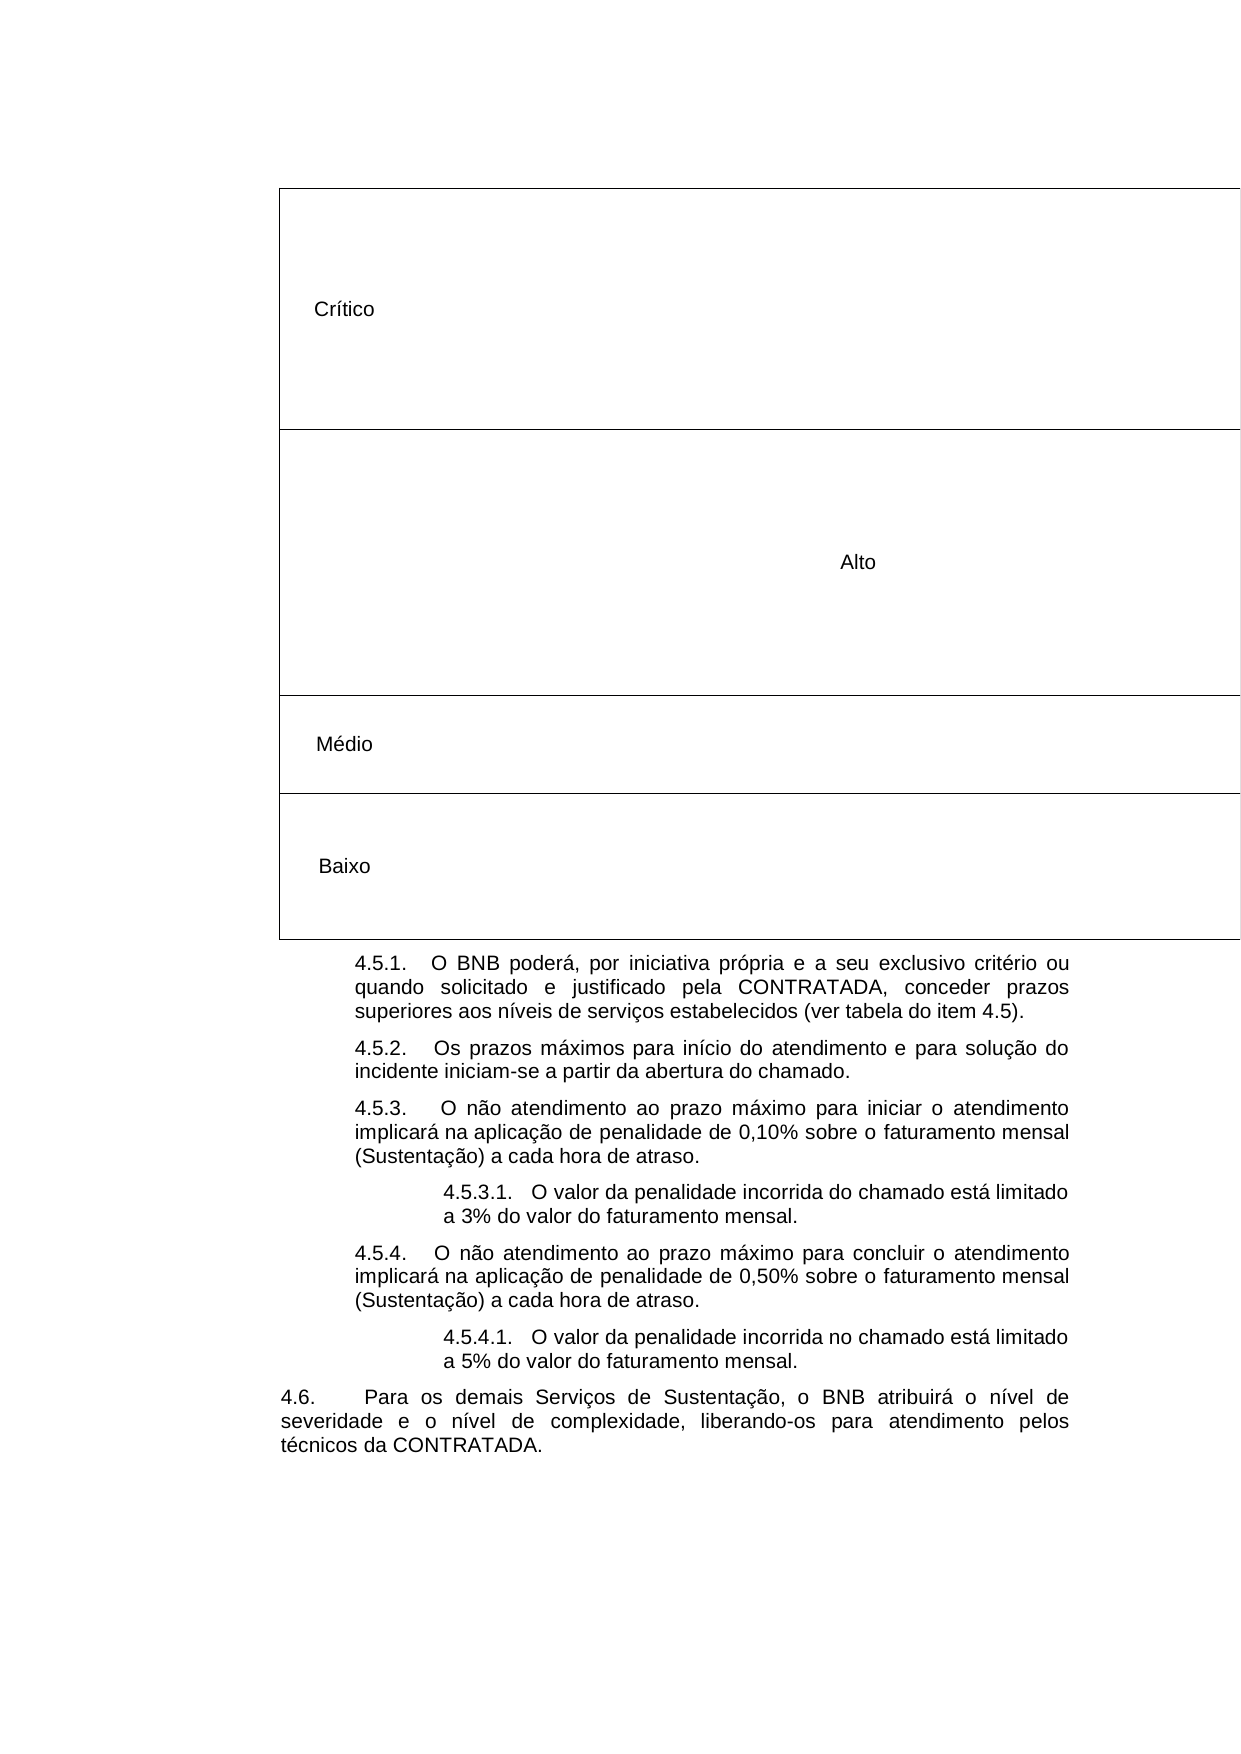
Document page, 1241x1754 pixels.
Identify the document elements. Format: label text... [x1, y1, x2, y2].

text 4.5.3. O não atendimento ao prazo máximo para iniciar o atendimento implicará na aplicação de penalidade de 0,10% sobre o faturamento mensal (Sustentação) a cada hora de atraso. [354, 1096, 1070, 1168]
text 4.5.3.1. O valor da penalidade incorrida do chamado está limitado a 3% do valor do faturamento mensal. [443, 1180, 1069, 1228]
text 4.5.2. Os prazos máximos para início do atendimento e para solução do incidente iniciam-se a partir da abertura do chamado. [354, 1035, 1069, 1083]
table_cell Médio [280, 696, 1240, 792]
table_cell Baixo [280, 794, 1240, 938]
text 4.5.4. O não atendimento ao prazo máximo para concluir o atendimento implicará na aplicação de penalidade de 0,50% sobre o faturamento mensal (Sustentação) a cada hora de atraso. [354, 1240, 1070, 1312]
table_cell Alto [280, 430, 1240, 695]
table_cell Crítico [280, 189, 1240, 429]
text 4.5.1. O BNB poderá, por iniciativa própria e a seu exclusivo critério ou quando solicitado e justificado pela CONTRATADA, conceder prazos superiores aos níveis de serviços estabelecidos (ver tabela do item 4.5). [354, 952, 1069, 1023]
text 4.6. Para os demais Serviços de Sustentação, o BNB atribuirá o nível de severidade e o nível de complexidade, liberando-os para atendimento pelos técnicos da CONTRATADA. [281, 1385, 1069, 1457]
text 4.5.4.1. O valor da penalidade incorrida no chamado está limitado a 5% do valor do faturamento mensal. [443, 1324, 1069, 1372]
